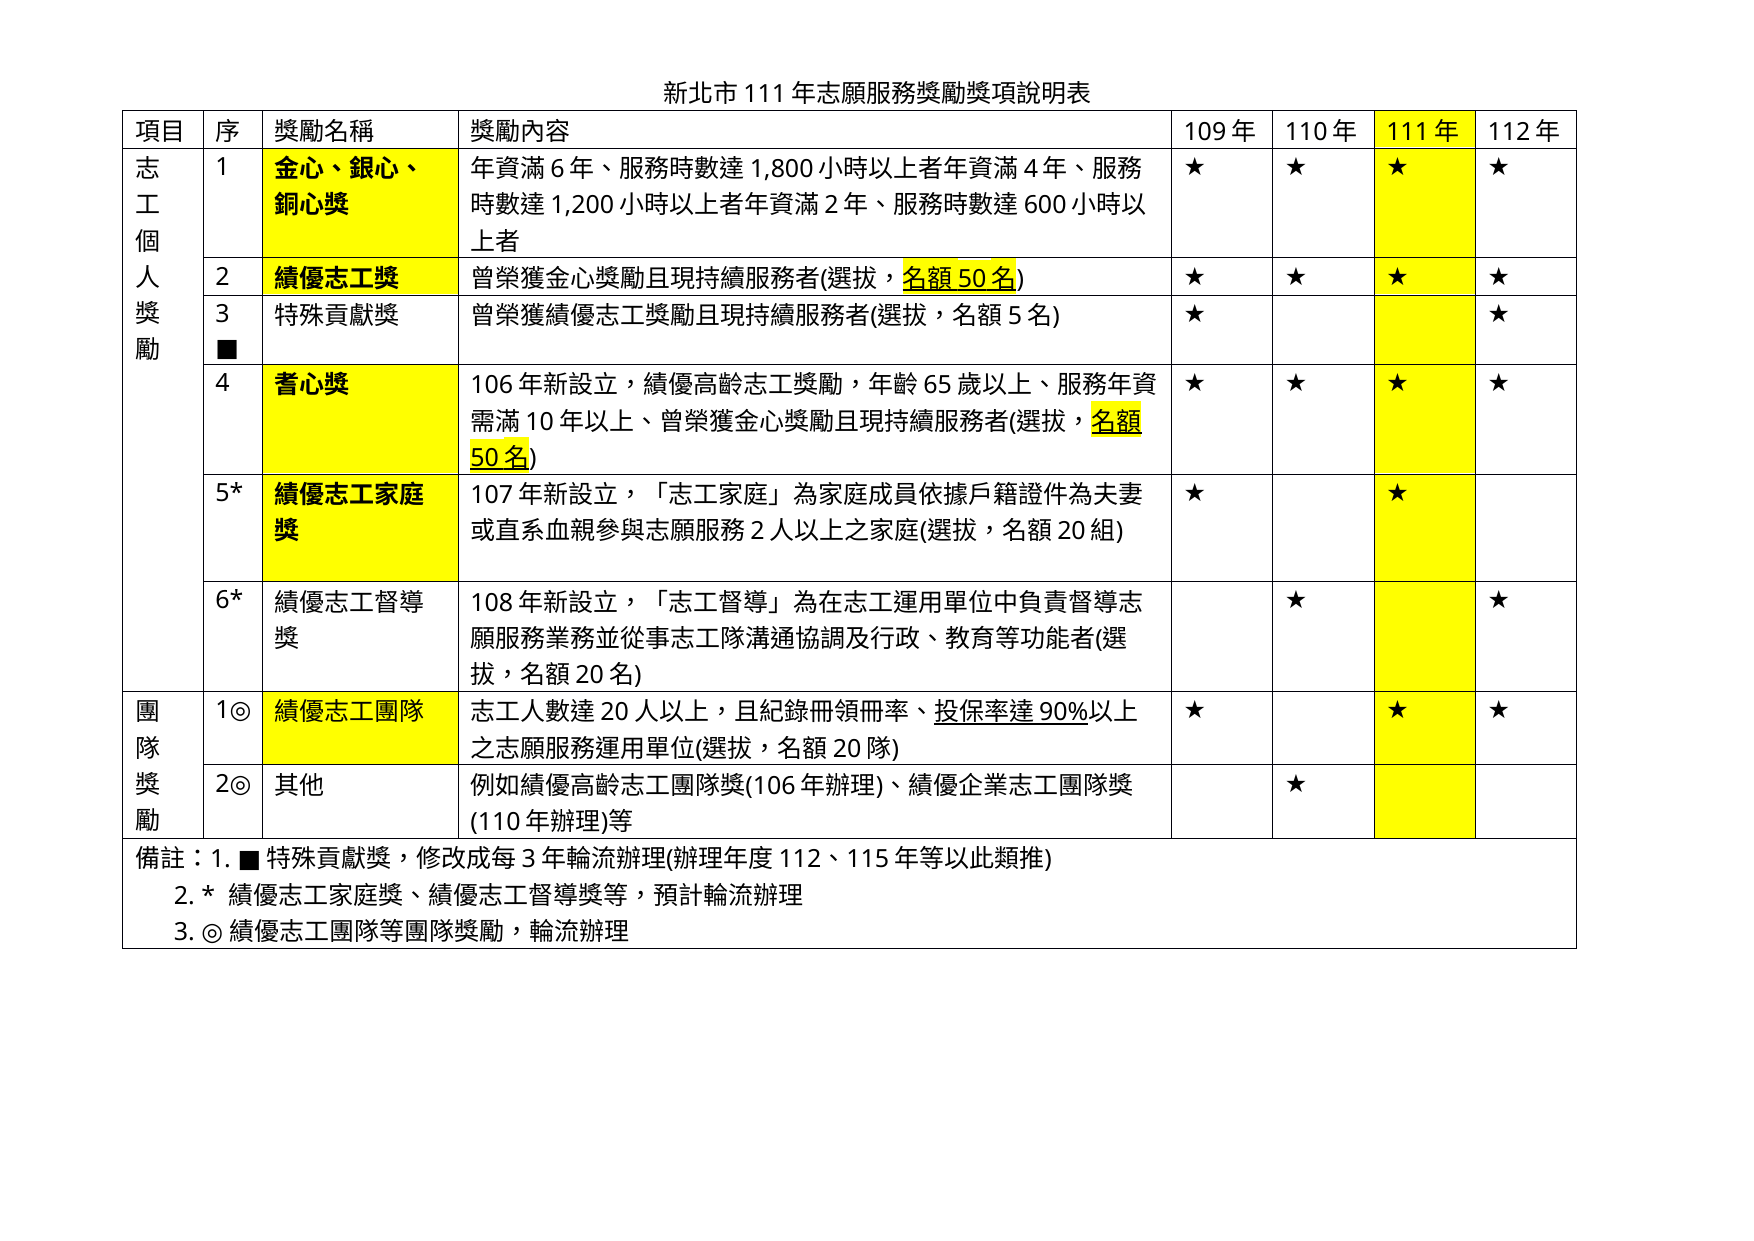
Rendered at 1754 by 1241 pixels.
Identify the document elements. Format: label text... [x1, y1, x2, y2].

table_header 項目 [123, 111, 203, 147]
table_cell [1273, 296, 1374, 364]
table_cell ★ [1273, 258, 1374, 294]
table_cell 1◎ [204, 692, 262, 764]
table_cell 5* [204, 475, 262, 581]
table_cell [1172, 765, 1272, 838]
table_cell [1375, 765, 1475, 838]
table_cell 106年新設立，績優高齡志工獎勵，年齡65歲以上、服務年資需滿10年以上、曾榮獲金心獎勵且現持續服務者(選拔，名額50名) [459, 365, 1171, 473]
table_header 109年 [1172, 111, 1272, 147]
table_cell ★ [1273, 582, 1374, 691]
table_cell ★ [1172, 296, 1272, 364]
table_cell 6* [204, 582, 262, 691]
table_cell 2 [204, 258, 262, 294]
table_cell 特殊貢獻獎 [263, 296, 458, 364]
table_cell 例如績優高齡志工團隊獎(106年辦理)、績優企業志工團隊獎(110年辦理)等 [459, 765, 1171, 838]
table_header 獎勵名稱 [263, 111, 458, 147]
table_cell 107年新設立，「志工家庭」為家庭成員依據戶籍證件為夫妻或直系血親參與志願服務2人以上之家庭(選拔，名額20組) [459, 475, 1171, 581]
table_cell ★ [1476, 582, 1576, 691]
table_cell [1375, 582, 1475, 691]
table_cell ★ [1172, 258, 1272, 294]
table_cell 績優志工督導獎 [263, 582, 458, 691]
table_cell [1273, 475, 1374, 581]
table_cell 備註：1. ■ 特殊貢獻獎，修改成每3年輪流辦理(辦理年度112、115年等以此類推) 2. * 績優志工家庭獎、績優志工督導獎等，預計輪流辦理 3. ◎ 績優志工團隊等團隊獎勵，輪流辦理 [123, 839, 1576, 948]
table_cell 年資滿6年、服務時數達1,800小時以上者年資滿4年、服務時數達1,200小時以上者年資滿2年、服務時數達600小時以上者 [459, 149, 1171, 257]
table_cell [1476, 475, 1576, 581]
table_cell ★ [1476, 149, 1576, 257]
table_cell ★ [1375, 692, 1475, 764]
table_cell 志工人數達20人以上，且紀錄冊領冊率、投保率達90%以上之志願服務運用單位(選拔，名額20隊) [459, 692, 1171, 764]
table_cell ★ [1476, 258, 1576, 294]
table_cell ★ [1172, 475, 1272, 581]
table_cell ★ [1476, 692, 1576, 764]
table_cell 金心、銀心、銅心獎 [263, 149, 458, 257]
table_cell 曾榮獲金心獎勵且現持續服務者(選拔，名額50名) [459, 258, 1171, 294]
table_cell ★ [1273, 765, 1374, 838]
table_cell 曾榮獲績優志工獎勵且現持續服務者(選拔，名額5名) [459, 296, 1171, 364]
table_cell 績優志工獎 [263, 258, 458, 294]
table_cell [1375, 296, 1475, 364]
table_cell 團 隊 獎 勵 [123, 692, 203, 838]
table_cell 1 [204, 149, 262, 257]
table_header 獎勵內容 [459, 111, 1171, 147]
table_header 112年 [1476, 111, 1576, 147]
table_cell ★ [1273, 365, 1374, 473]
table_cell ★ [1375, 475, 1475, 581]
table_cell ★ [1172, 692, 1272, 764]
table_cell ★ [1375, 258, 1475, 294]
table_cell 績優志工家庭獎 [263, 475, 458, 581]
table_cell ★ [1375, 365, 1475, 473]
table_cell 其他 [263, 765, 458, 838]
table_cell 績優志工團隊 [263, 692, 458, 764]
table_cell 3■ [204, 296, 262, 364]
table_cell ★ [1375, 149, 1475, 257]
table_cell [1273, 692, 1374, 764]
table_cell ★ [1476, 296, 1576, 364]
table_cell 108年新設立，「志工督導」為在志工運用單位中負責督導志願服務業務並從事志工隊溝通協調及行政、教育等功能者(選拔，名額20名) [459, 582, 1171, 691]
table_header 110年 [1273, 111, 1374, 147]
table_header 111年 [1375, 111, 1475, 147]
text 新北市111年志願服務獎勵獎項說明表 [150, 74, 1604, 110]
table_cell [1476, 765, 1576, 838]
table_cell [1172, 582, 1272, 691]
table_cell 4 [204, 365, 262, 473]
table_cell ★ [1172, 365, 1272, 473]
table_cell ★ [1476, 365, 1576, 473]
table_cell ★ [1172, 149, 1272, 257]
table_header 序 [204, 111, 262, 147]
table_cell 耆心獎 [263, 365, 458, 473]
table_cell 志 工 個 人 獎 勵 [123, 149, 203, 691]
table_cell ★ [1273, 149, 1374, 257]
table_cell 2◎ [204, 765, 262, 838]
